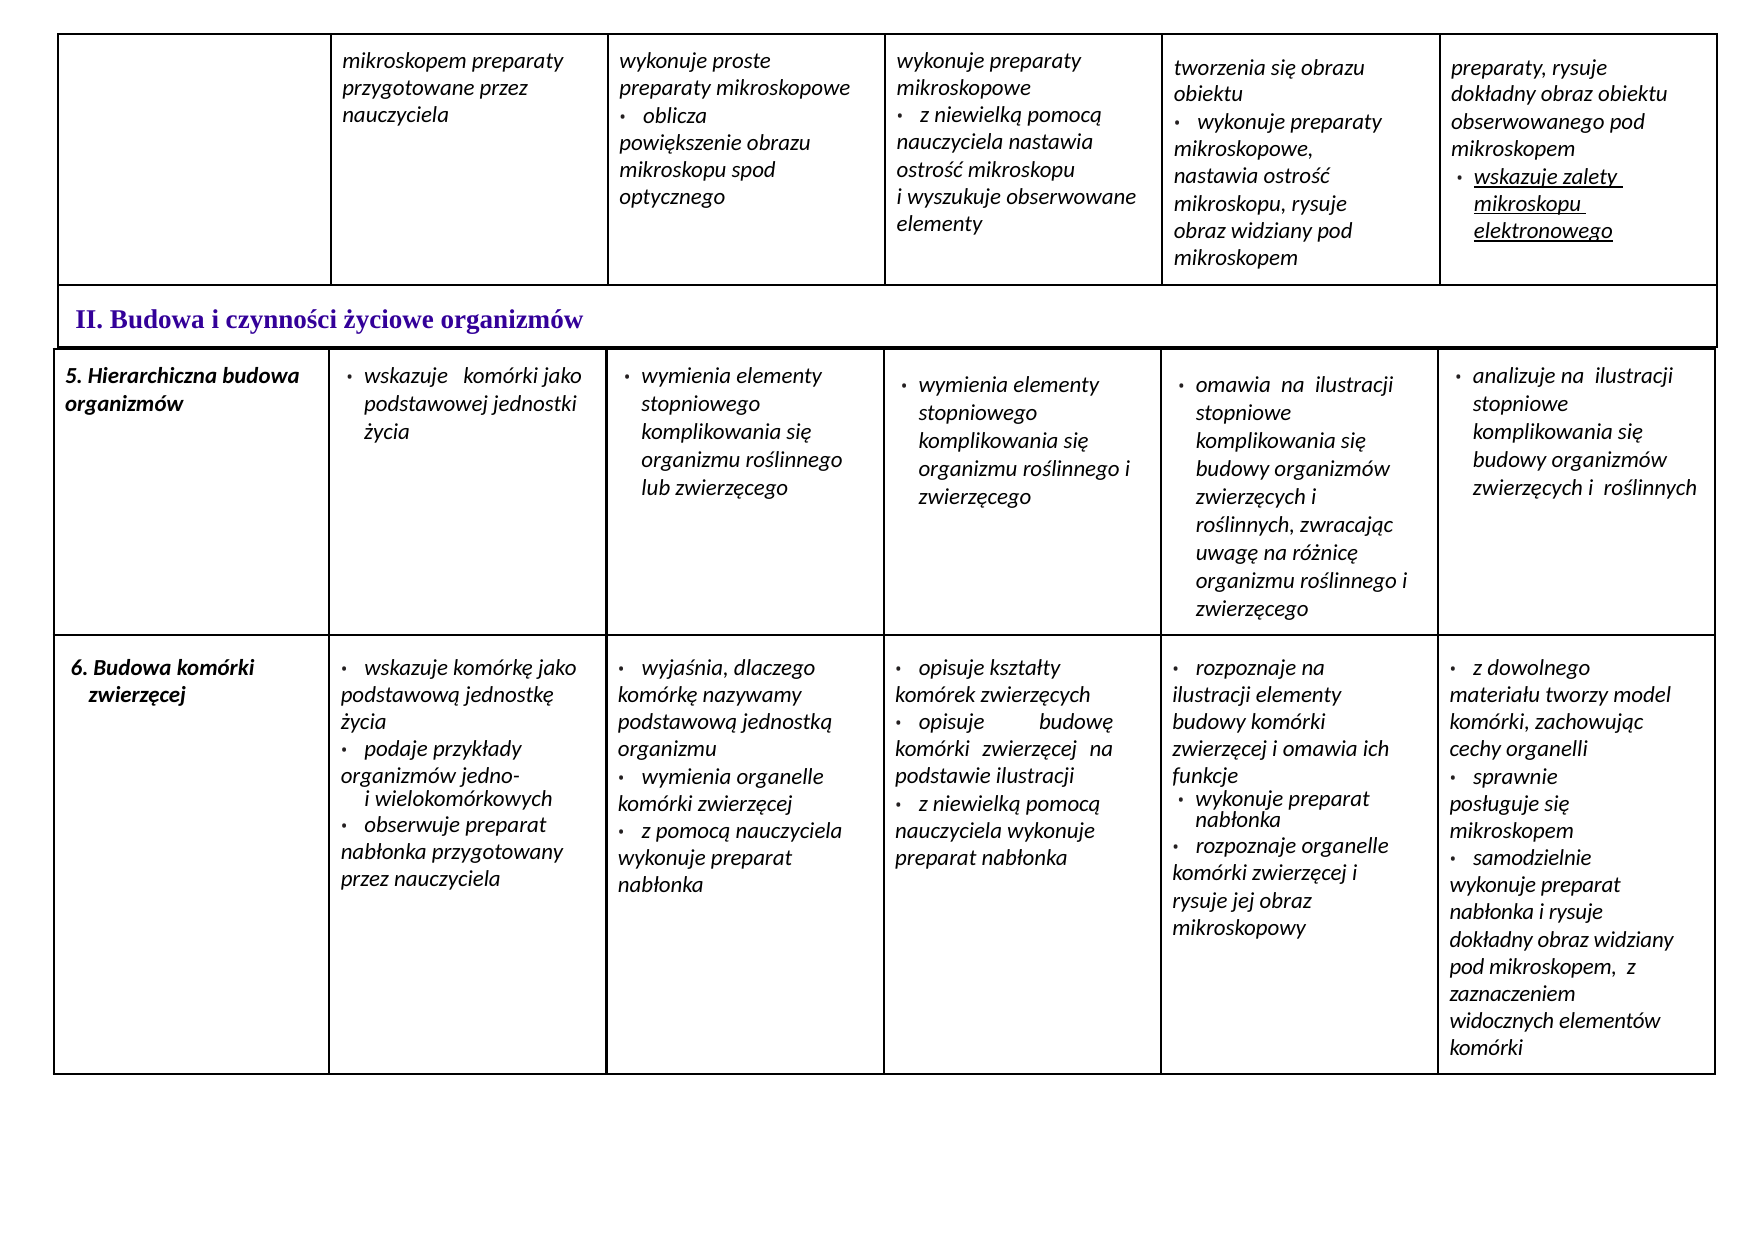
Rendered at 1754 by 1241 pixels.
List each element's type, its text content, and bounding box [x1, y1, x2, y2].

table_cell rozpoznaje na ilustracji elementy budowy komórki zwierzęcej i omawia ich funkcje wykonuje preparat nabłonka rozpoznaje organelle komórki zwierzęcej i rysuje jej obraz mikroskopowy [1162, 636, 1437, 1073]
table_cell preparaty, rysuje dokładny obraz obiektu obserwowanego pod mikroskopem wskazuje zalety mikroskopu elektronowego [1441, 35, 1716, 284]
table_cell tworzenia się obrazu obiektu wykonuje preparaty mikroskopowe, nastawia ostrość mikroskopu, rysuje obraz widziany pod mikroskopem [1163, 35, 1439, 284]
table_cell II. Budowa i czynności życiowe organizmów [59, 286, 1716, 346]
table_header omawia na ilustracji stopniowe komplikowania się budowy organizmów zwierzęcych i roślinnych, zwracając uwagę na różnicę organizmu roślinnego i zwierzęcego [1162, 350, 1437, 633]
table_cell nazywa wskazane przez nauczyciela części mikroskopu optycznego z pomocą nauczyciela wykonuje proste preparaty mikroskopowe oblicza powiększenie obrazu mikroskopu spod optycznego [609, 35, 884, 284]
table_cell z pomocą nauczyciela nazywa części mikroskopu optycznego obserwuje pod mikroskopem preparaty przygotowane przez nauczyciela [332, 35, 607, 284]
table_header 5. Hierarchiczna budowa organizmów [55, 350, 328, 633]
table_cell opisuje kształty komórek zwierzęcych opisuje budowę komórki zwierzęcej na podstawie ilustracji z niewielką pomocą nauczyciela wykonuje preparat nabłonka [885, 636, 1160, 1073]
table_header wymienia elementy stopniowego komplikowania się organizmu roślinnego i zwierzęcego [885, 350, 1160, 633]
table_cell [59, 35, 330, 284]
table_header wskazuje komórki jako podstawowej jednostki życia [330, 350, 605, 633]
table_cell samodzielnie opisuje budowę mikroskopu optycznego samodzielnie wykonuje preparaty mikroskopowe z niewielką pomocą nauczyciela nastawia ostrość mikroskopu i wyszukuje obserwowane elementy [886, 35, 1161, 284]
table_cell 6. Budowa komórki zwierzęcej [55, 636, 328, 1073]
table_header analizuje na ilustracji stopniowe komplikowania się budowy organizmów zwierzęcych i roślinnych [1439, 350, 1714, 633]
table_header wymienia elementy stopniowego komplikowania się organizmu roślinnego lub zwierzęcego [608, 350, 883, 633]
table_cell wyjaśnia, dlaczego komórkę nazywamy podstawową jednostką organizmu wymienia organelle komórki zwierzęcej z pomocą nauczyciela wykonuje preparat nabłonka [608, 636, 883, 1073]
table_cell z dowolnego materiału tworzy model komórki, zachowując cechy organelli sprawnie posługuje się mikroskopem samodzielnie wykonuje preparat nabłonka i rysuje dokładny obraz widziany pod mikroskopem, z zaznaczeniem widocznych elementów komórki [1439, 636, 1714, 1073]
table_cell wskazuje komórkę jako podstawową jednostkę życia podaje przykłady organizmów jedno- i wielokomórkowych obserwuje preparat nabłonka przygotowany przez nauczyciela [330, 636, 605, 1073]
